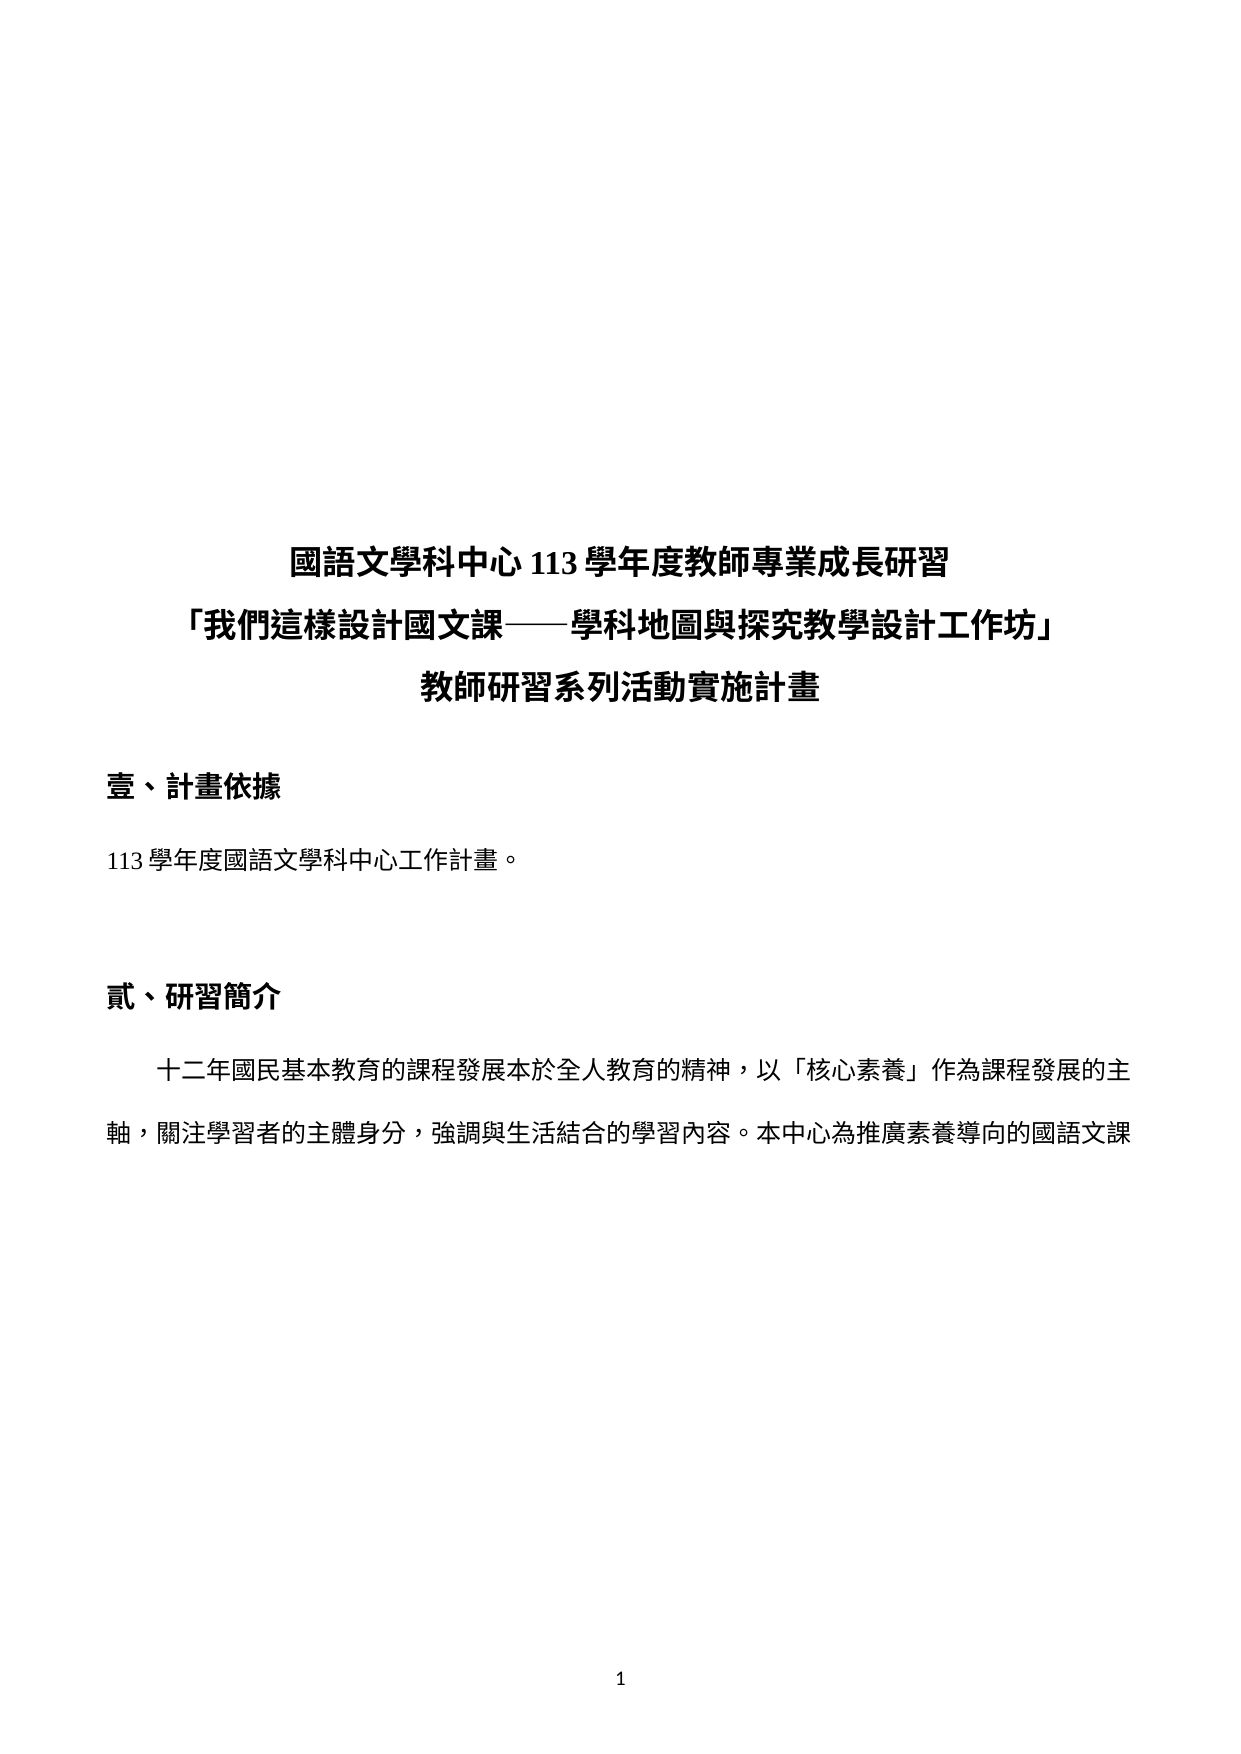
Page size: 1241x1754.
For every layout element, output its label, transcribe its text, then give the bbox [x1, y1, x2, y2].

text 113學年度國語文學科中心工作計畫。 [106, 817, 1134, 880]
text 壹、計畫依據 [106, 743, 1134, 806]
text 貳、研習簡介 [106, 953, 1134, 1016]
text 「我們這樣設計國文課——學科地圖與探究教學設計工作坊」 教師研習系列活動實施計畫 [106, 581, 1134, 706]
text 十二年國民基本教育的課程發展本於全人教育的精神，以「核心素養」作為課程發展的主軸，關注學習者的主體身分，強調與生活結合的學習內容。本中心為推廣素養導向的國語文課 [106, 1027, 1134, 1152]
text 國語文學科中心113學年度教師專業成長研習 [106, 518, 1134, 581]
